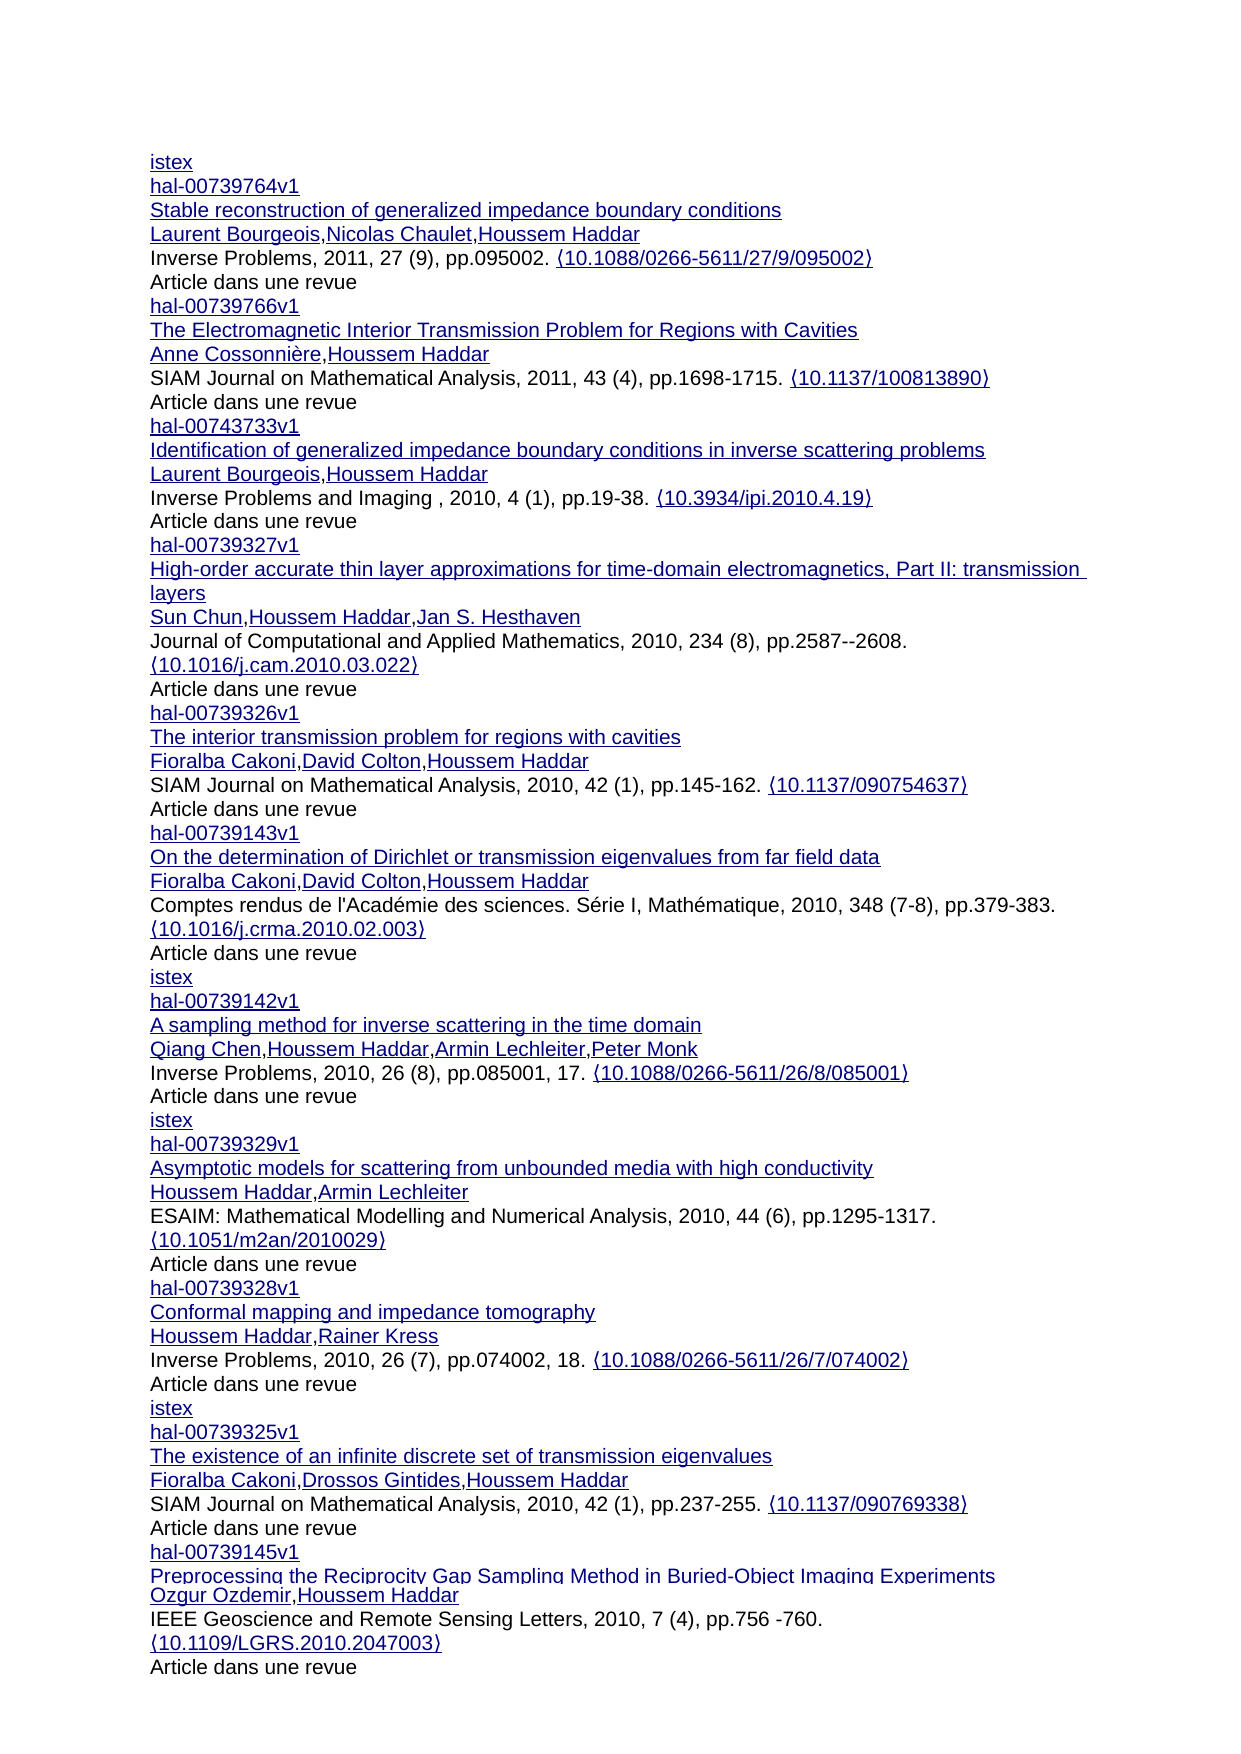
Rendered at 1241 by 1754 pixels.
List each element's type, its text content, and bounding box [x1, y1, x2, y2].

table_cell The existence of an infinite discrete set of transmission eigenvalues Fioralba Cakoni,Drossos Gintides,Houssem Haddar SIAM Journal on Mathematical Analysis, 2010, 42 (1), pp.237-255. ⟨10.1137/090769338⟩ Article dans une revue hal-00739145v1 [150, 1444, 1090, 1563]
table_cell The interior transmission problem for regions with cavities Fioralba Cakoni,David Colton,Houssem Haddar SIAM Journal on Mathematical Analysis, 2010, 42 (1), pp.145-162. ⟨10.1137/090754637⟩ Article dans une revue hal-00739143v1 [150, 725, 1090, 845]
table_cell A sampling method for inverse scattering in the time domain Qiang Chen,Houssem Haddar,Armin Lechleiter,Peter Monk Inverse Problems, 2010, 26 (8), pp.085001, 17. ⟨10.1088/0266-5611/26/8/085001⟩ Article dans une revue istex hal-00739329v1 [150, 1013, 1090, 1156]
table_cell Stable reconstruction of generalized impedance boundary conditions Laurent Bourgeois,Nicolas Chaulet,Houssem Haddar Inverse Problems, 2011, 27 (9), pp.095002. ⟨10.1088/0266-5611/27/9/095002⟩ Article dans une revue hal-00739766v1 [150, 198, 1090, 318]
table_cell Conformal mapping and impedance tomography Houssem Haddar,Rainer Kress Inverse Problems, 2010, 26 (7), pp.074002, 18. ⟨10.1088/0266-5611/26/7/074002⟩ Article dans une revue istex hal-00739325v1 [150, 1300, 1090, 1444]
table_cell Preprocessing the Reciprocity Gap Sampling Method in Buried-Object Imaging Experiments Ozgur Ozdemir,Houssem Haddar IEEE Geoscience and Remote Sensing Letters, 2010, 7 (4), pp.756 -760. ⟨10.1109/LGRS.2010.2047003⟩ Article dans une revue [150, 1564, 1090, 1679]
table_cell Identification of generalized impedance boundary conditions in inverse scattering problems Laurent Bourgeois,Houssem Haddar Inverse Problems and Imaging , 2010, 4 (1), pp.19-38. ⟨10.3934/ipi.2010.4.19⟩ Article dans une revue hal-00739327v1 [150, 438, 1090, 557]
table_cell Asymptotic models for scattering from unbounded media with high conductivity Houssem Haddar,Armin Lechleiter ESAIM: Mathematical Modelling and Numerical Analysis, 2010, 44 (6), pp.1295-1317. ⟨10.1051/m2an/2010029⟩ Article dans une revue hal-00739328v1 [150, 1156, 1090, 1300]
table_cell High-order accurate thin layer approximations for time-domain electromagnetics, Part II: transmission layers Sun Chun,Houssem Haddar,Jan S. Hesthaven Journal of Computational and Applied Mathematics, 2010, 234 (8), pp.2587--2608. ⟨10.1016/j.cam.2010.03.022⟩ Article dans une revue hal-00739326v1 [150, 557, 1090, 725]
table_cell On the determination of Dirichlet or transmission eigenvalues from far field data Fioralba Cakoni,David Colton,Houssem Haddar Comptes rendus de l'Académie des sciences. Série I, Mathématique, 2010, 348 (7-8), pp.379-383. ⟨10.1016/j.crma.2010.02.003⟩ Article dans une revue istex hal-00739142v1 [150, 845, 1090, 1012]
table_cell The Electromagnetic Interior Transmission Problem for Regions with Cavities Anne Cossonnière,Houssem Haddar SIAM Journal on Mathematical Analysis, 2011, 43 (4), pp.1698-1715. ⟨10.1137/100813890⟩ Article dans une revue hal-00743733v1 [150, 318, 1090, 437]
table_cell istex hal-00739764v1 [150, 150, 1090, 198]
